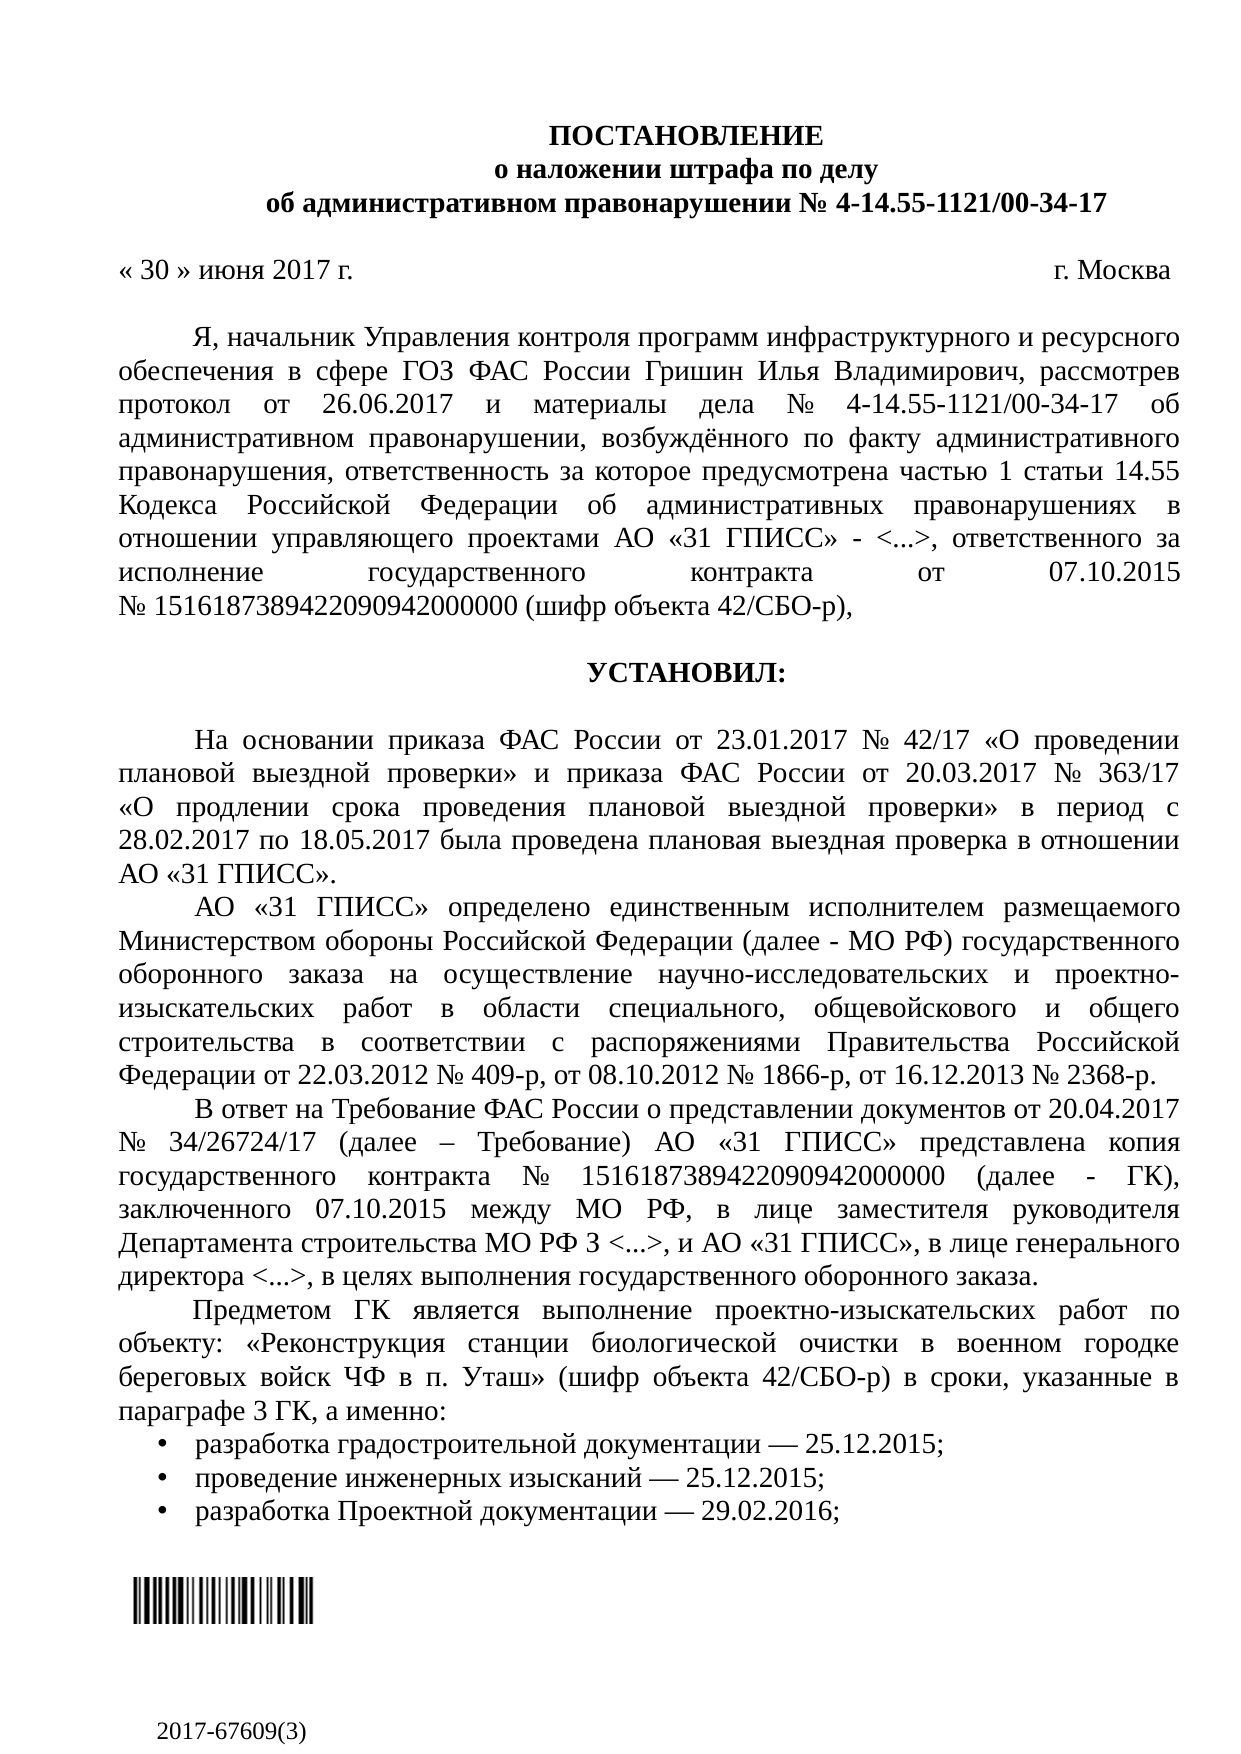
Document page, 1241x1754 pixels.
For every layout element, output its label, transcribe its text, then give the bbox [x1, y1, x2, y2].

text Я, начальник Управления контроля программ инфраструктурного и ресурсного обеспечения в сфере ГОЗ ФАС России Гришин Илья Владимирович, рассмотрев протокол от 26.06.2017 и материалы дела № 4-14.55-1121/00-34-17 об административном правонарушении, возбуждённого по факту административного правонарушения, ответственность за которое предусмотрена частью 1 статьи 14.55 Кодекса Российской Федерации об административных правонарушениях в отношении управляющего проектами АО «31 ГПИСС» - <...>, ответственного за исполнение государственного контракта от 07.10.2015 № 1516187389422090942000000 (шифр объекта 42/СБО-р), [118, 319, 1181, 621]
text ПОСТАНОВЛЕНИЕ [118, 118, 1181, 152]
list проведение инженерных изысканий — 25.12.2015; [157, 1460, 1181, 1493]
text об административном правонарушении № 4-14.55-1121/00-34-17 [118, 185, 1181, 219]
text о наложении штрафа по делу [118, 152, 1181, 185]
text Предметом ГК является выполнение проектно-изыскательских работ по объекту: «Реконструкция станции биологической очистки в военном городке береговых войск ЧФ в п. Уташ» (шифр объекта 42/СБО-р) в сроки, указанные в параграфе 3 ГК, а именно: [118, 1292, 1181, 1426]
text На основании приказа ФАС России от 23.01.2017 № 42/17 «О проведении плановой выездной проверки» и приказа ФАС России от 20.03.2017 № 363/17 «О продлении срока проведения плановой выездной проверки» в период с 28.02.2017 по 18.05.2017 была проведена плановая выездная проверка в отношении АО «31 ГПИСС». [118, 722, 1181, 889]
text АО «31 ГПИСС» определено единственным исполнителем размещаемого Министерством обороны Российской Федерации (далее - МО РФ) государственного оборонного заказа на осуществление научно-исследовательских и проектно-изыскательских работ в области специального, общевойскового и общего строительства в соответствии с распоряжениями Правительства Российской Федерации от 22.03.2012 № 409-р, от 08.10.2012 № 1866-р, от 16.12.2013 № 2368-р. [118, 889, 1181, 1091]
list разработка градостроительной документации — 25.12.2015; [157, 1426, 1181, 1460]
text УСТАНОВИЛ: [118, 655, 1181, 688]
list разработка Проектной документации — 29.02.2016; [157, 1493, 1181, 1527]
text « 30 » июня 2017 г. г. Москва [118, 252, 1181, 286]
text В ответ на Требование ФАС России о представлении документов от 20.04.2017 № 34/26724/17 (далее – Требование) АО «31 ГПИСС» представлена копия государственного контракта № 1516187389422090942000000 (далее - ГК), заключенного 07.10.2015 между МО РФ, в лице заместителя руководителя Департамента строительства МО РФ З <...>, и АО «31 ГПИСС», в лице генерального директора <...>, в целях выполнения государственного оборонного заказа. [118, 1091, 1181, 1292]
picture [118, 1577, 331, 1624]
